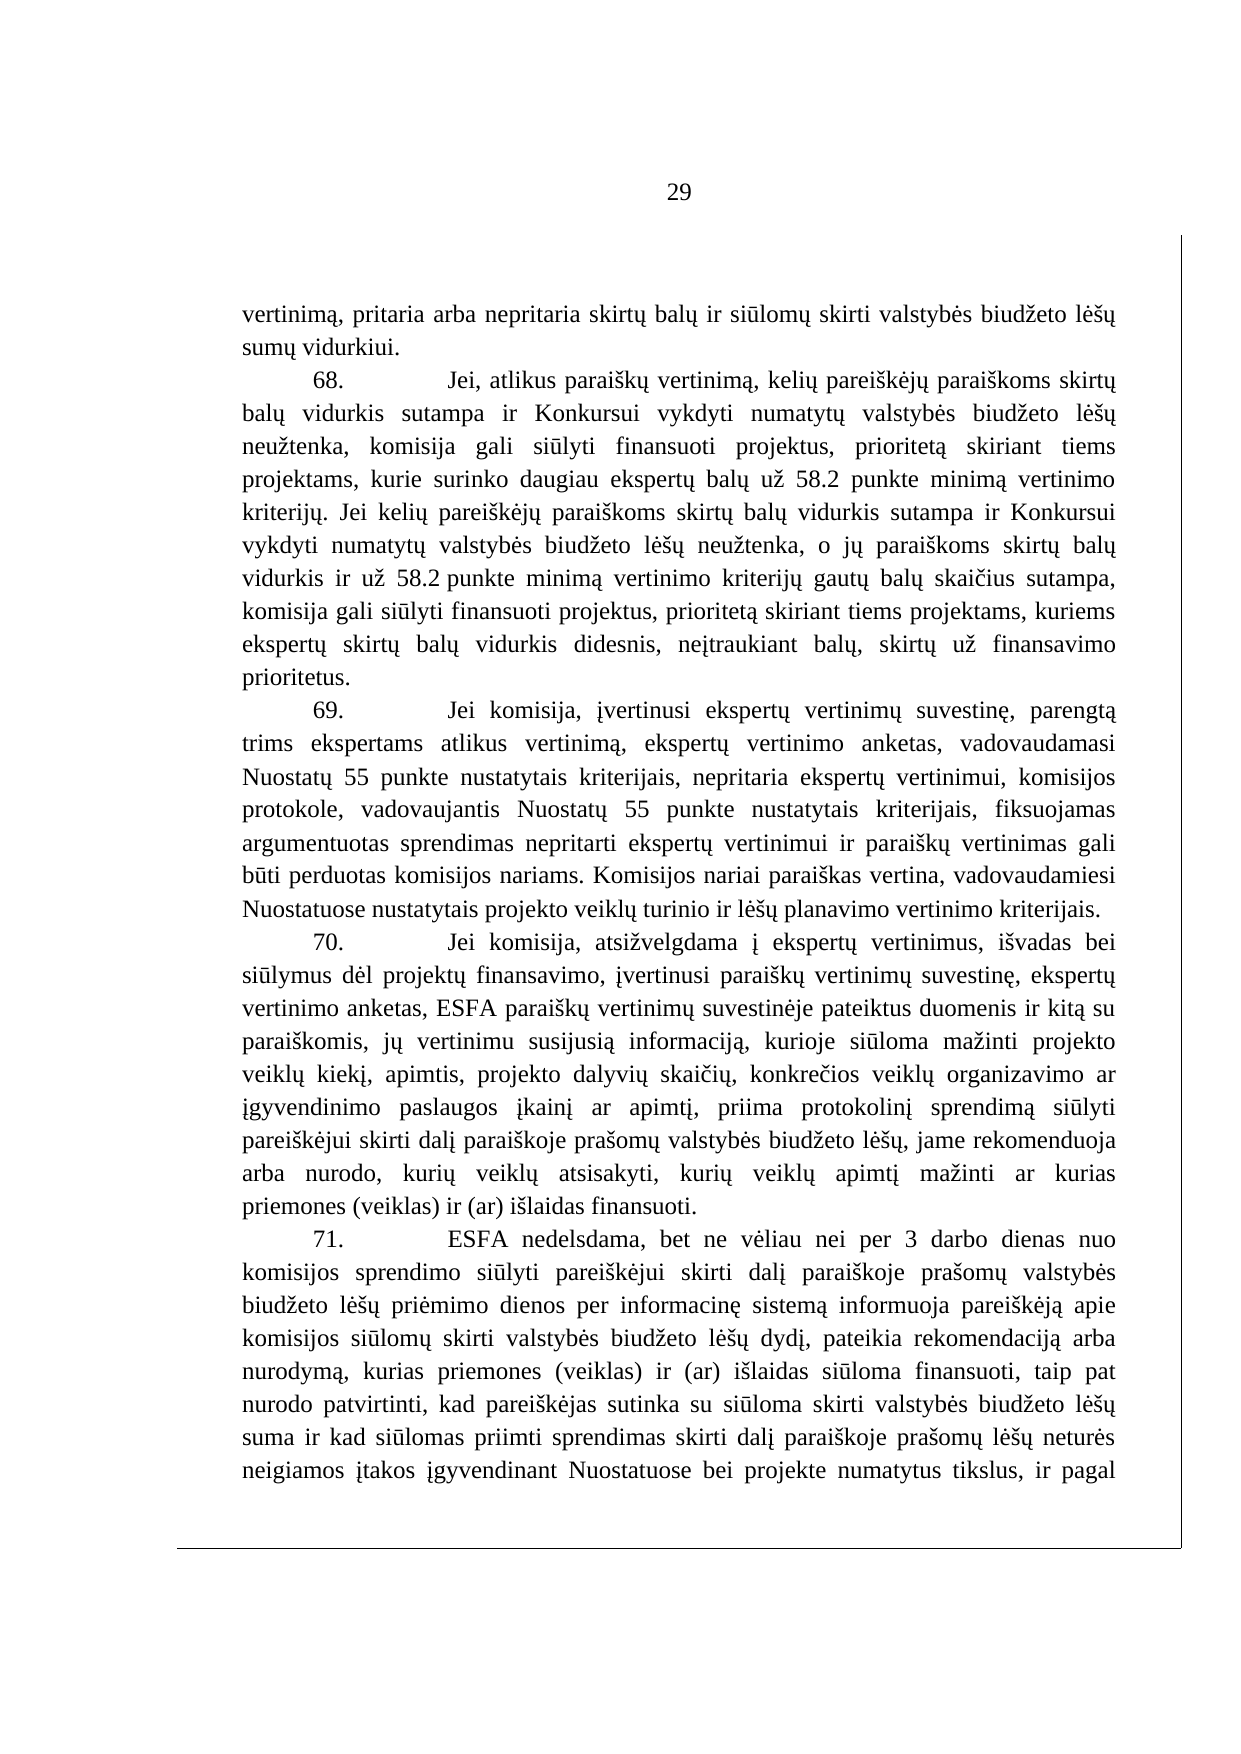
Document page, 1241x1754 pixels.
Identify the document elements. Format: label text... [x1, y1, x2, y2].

text 69. Jei komisija, įvertinusi ekspertų vertinimų suvestinę, parengtą trims ekspertams atlikus vertinimą, ekspertų vertinimo anketas, vadovaudamasi Nuostatų 55 punkte nustatytais kriterijais, nepritaria ekspertų vertinimui, komisijos protokole, vadovaujantis Nuostatų 55 punkte nustatytais kriterijais, fiksuojamas argumentuotas sprendimas nepritarti ekspertų vertinimui ir paraiškų vertinimas gali būti perduotas komisijos nariams. Komisijos nariai paraiškas vertina, vadovaudamiesi Nuostatuose nustatytais projekto veiklų turinio ir lėšų planavimo vertinimo kriterijais. [177, 631, 1181, 862]
text 68. Jei, atlikus paraiškų vertinimą, kelių pareiškėjų paraiškoms skirtų balų vidurkis sutampa ir Konkursui vykdyti numatytų valstybės biudžeto lėšų neužtenka, komisija gali siūlyti finansuoti projektus, prioritetą skiriant tiems projektams, kurie surinko daugiau ekspertų balų už 58.2 punkte minimą vertinimo kriterijų. Jei kelių pareiškėjų paraiškoms skirtų balų vidurkis sutampa ir Konkursui vykdyti numatytų valstybės biudžeto lėšų neužtenka, o jų paraiškoms skirtų balų vidurkis ir už 58.2 punkte minimą vertinimo kriterijų gautų balų skaičius sutampa, komisija gali siūlyti finansuoti projektus, prioritetą skiriant tiems projektams, kuriems ekspertų skirtų balų vidurkis didesnis, neįtraukiant balų, skirtų už finansavimo prioritetus. [177, 301, 1181, 631]
text 70. Jei komisija, atsižvelgdama į ekspertų vertinimus, išvadas bei siūlymus dėl projektų finansavimo, įvertinusi paraiškų vertinimų suvestinę, ekspertų vertinimo anketas, ESFA paraiškų vertinimų suvestinėje pateiktus duomenis ir kitą su paraiškomis, jų vertinimu susijusią informaciją, kurioje siūloma mažinti projekto veiklų kiekį, apimtis, projekto dalyvių skaičių, konkrečios veiklų organizavimo ar įgyvendinimo paslaugos įkainį ar apimtį, priima protokolinį sprendimą siūlyti pareiškėjui skirti dalį paraiškoje prašomų valstybės biudžeto lėšų, jame rekomenduoja arba nurodo, kurių veiklų atsisakyti, kurių veiklų apimtį mažinti ar kurias priemones (veiklas) ir (ar) išlaidas finansuoti. [177, 862, 1181, 1159]
text 71. ESFA nedelsdama, bet ne vėliau nei per 3 darbo dienas nuo komisijos sprendimo siūlyti pareiškėjui skirti dalį paraiškoje prašomų valstybės biudžeto lėšų priėmimo dienos per informacinę sistemą informuoja pareiškėją apie komisijos siūlomų skirti valstybės biudžeto lėšų dydį, pateikia rekomendaciją arba nurodymą, kurias priemones (veiklas) ir (ar) išlaidas siūloma finansuoti, taip pat nurodo patvirtinti, kad pareiškėjas sutinka su siūloma skirti valstybės biudžeto lėšų suma ir kad siūlomas priimti sprendimas skirti dalį paraiškoje prašomų lėšų neturės neigiamos įtakos įgyvendinant Nuostatuose bei projekte numatytus tikslus, ir pagal komisijos priimtą protokolinį sprendimą prašo patikslinti sąmatas ir (ar) priemonių ir (ar) veiklų planus. [177, 1159, 1181, 1548]
text 67. Jeigu Nuostatų 55 punkte nurodytais atvejais paraiškai įvertinti paskiriamas trečiasis ekspertas, ESFA apibendrina jo pasiūlymą dėl paraiškos įvertinimo, parengia paraiškos vertinimų suvestinę, nurodydama dviejų iš trijų paraišką vertinusių ekspertų, kurių skirtų balų skaičius panašiausias, skirtų balų ir siūlomų skirti valstybės biudžeto lėšų sumų vidurkį, ir ją pateikia komisijai. Komisija, įvertinusi dviejų ekspertų paraiškos vertinimų suvestinę, parengtą trečiajam ekspertui atlikus vertinimą, pritaria arba nepritaria skirtų balų ir siūlomų skirti valstybės biudžeto lėšų sumų vidurkiui. [177, 235, 1181, 301]
